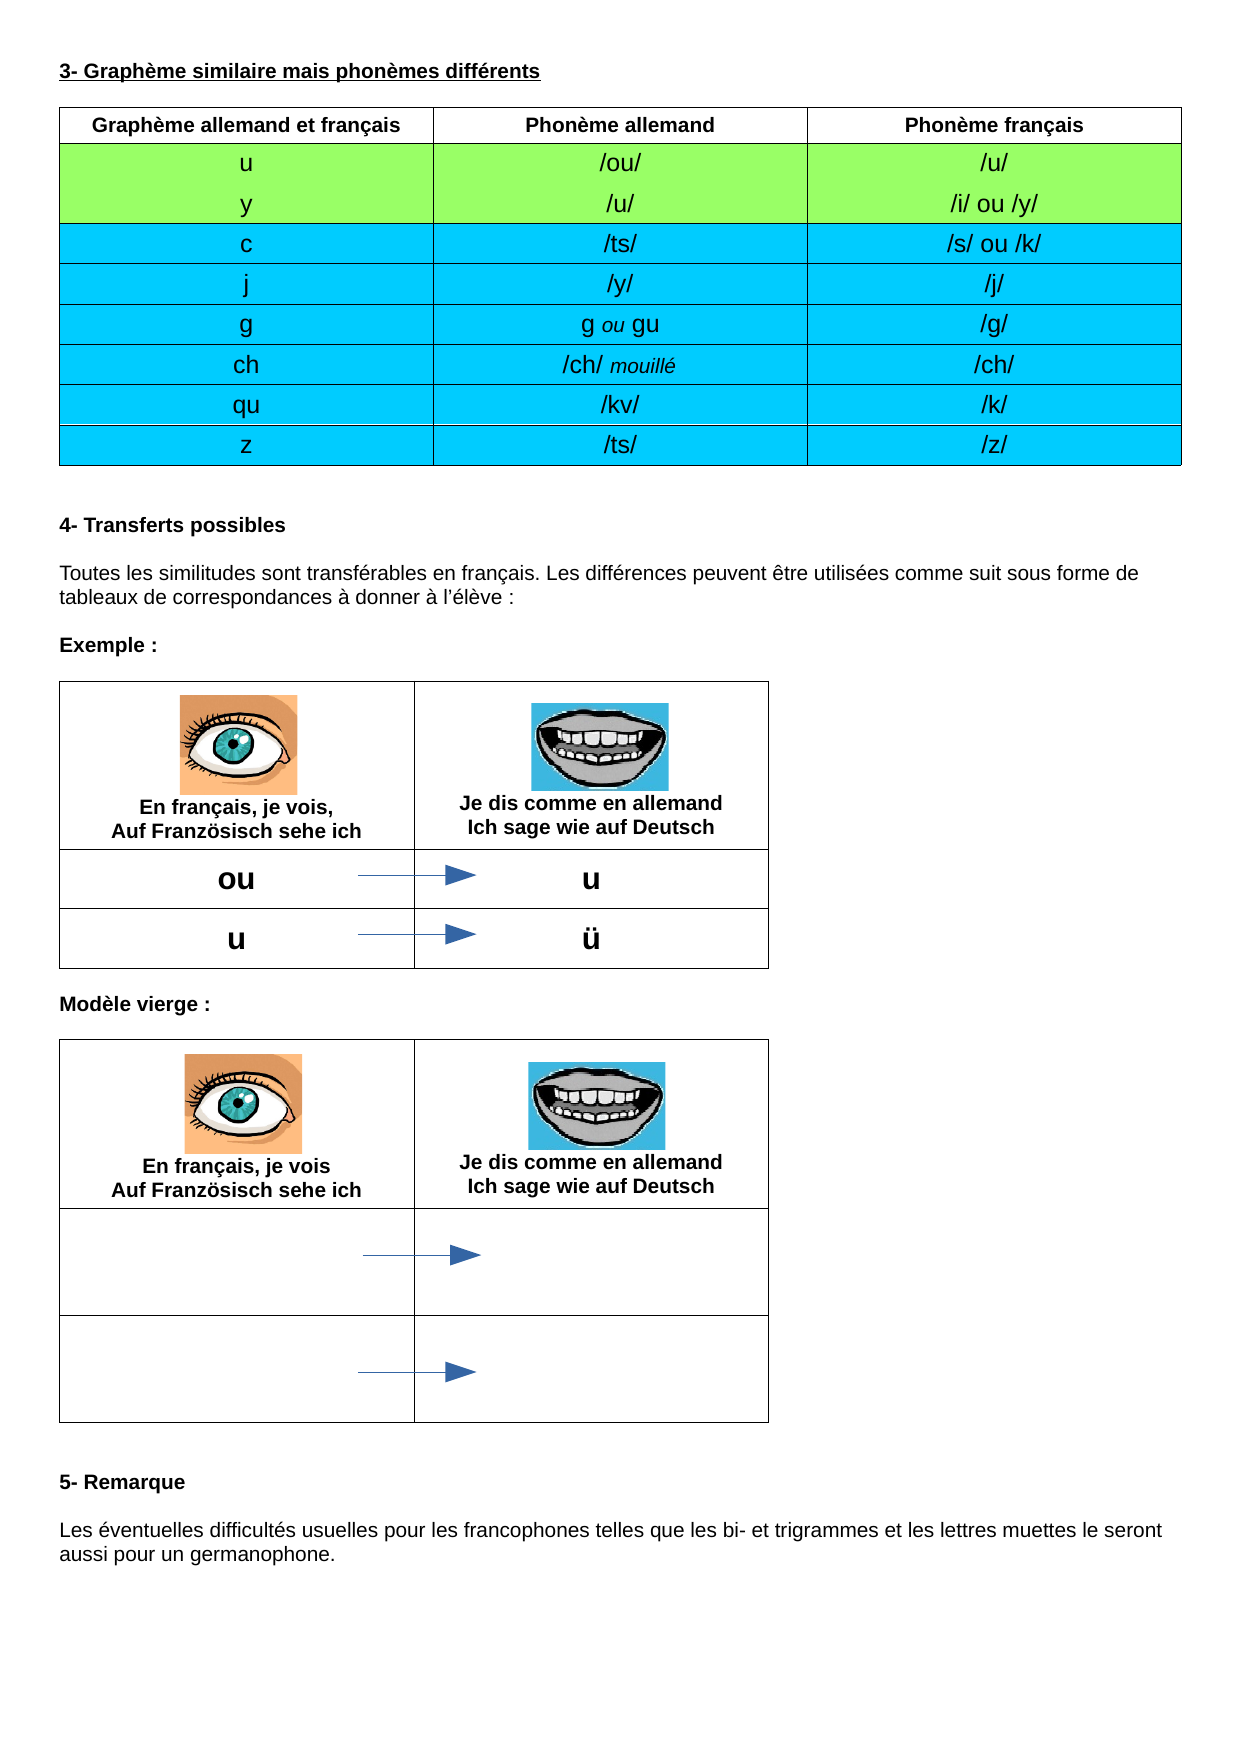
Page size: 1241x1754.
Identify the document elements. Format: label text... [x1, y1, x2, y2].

table_cell /kv/ [434, 385, 807, 424]
table_header En français, je vois, Auf Französisch sehe ich [60, 682, 414, 849]
table_header En français, je vois Auf Französisch sehe ich [60, 1055, 414, 1207]
table_cell u [415, 850, 768, 908]
table_cell [415, 1316, 768, 1422]
table_cell u [60, 909, 414, 967]
table_cell j [60, 264, 433, 304]
text 5- Remarque [59, 1470, 1181, 1494]
table_cell c [60, 224, 433, 263]
table_cell /ts/ [434, 224, 807, 263]
text 4- Transferts possibles [59, 513, 1181, 537]
table_cell y [60, 183, 433, 223]
text 3- Graphème similaire mais phonèmes différents [59, 59, 1181, 83]
table_header Je dis comme en allemand Ich sage wie auf Deutsch [415, 682, 768, 849]
table_header Phonème allemand [434, 108, 807, 142]
picture [179, 695, 298, 795]
table_header [60, 1040, 414, 1054]
table_cell /u/ [808, 144, 1181, 183]
table_header Phonème français [808, 108, 1181, 142]
table_cell /z/ [808, 426, 1181, 465]
table_cell /ts/ [434, 426, 807, 465]
table_cell g ou gu [434, 305, 807, 344]
text Exemple : [59, 633, 1181, 657]
table_cell u [60, 144, 433, 183]
table_cell /k/ [808, 385, 1181, 424]
table_cell z [60, 426, 433, 465]
table_cell ou [60, 850, 414, 908]
table_cell /i/ ou /y/ [808, 183, 1181, 223]
table_cell ü [415, 909, 768, 967]
table_cell /g/ [808, 305, 1181, 344]
picture [184, 1054, 303, 1154]
table_cell ch [60, 345, 433, 384]
text Les éventuelles difficultés usuelles pour les francophones telles que les bi- et trigrammes et les lettres muettes le seront aussi pour un germanophone. [59, 1518, 1181, 1566]
table_cell [60, 1316, 414, 1422]
text Modèle vierge : [59, 991, 1181, 1015]
table_cell /ou/ [434, 144, 807, 183]
table_header Je dis comme en allemand Ich sage wie auf Deutsch [415, 1040, 768, 1207]
table_cell /ch/ [808, 345, 1181, 384]
table_cell [60, 1209, 414, 1314]
text Toutes les similitudes sont transférables en français. Les différences peuvent être utilisées comme suit sous forme de tableaux de correspondances à donner à l’élève : [59, 561, 1181, 609]
table_cell g [60, 305, 433, 344]
table_cell /u/ [434, 183, 807, 223]
table_cell /j/ [808, 264, 1181, 304]
table_cell /ch/ mouillé [434, 345, 807, 384]
table_cell [415, 1209, 768, 1314]
table_cell /y/ [434, 264, 807, 304]
table_cell /s/ ou /k/ [808, 224, 1181, 263]
table_cell qu [60, 385, 433, 424]
table_header Graphème allemand et français [60, 108, 433, 142]
